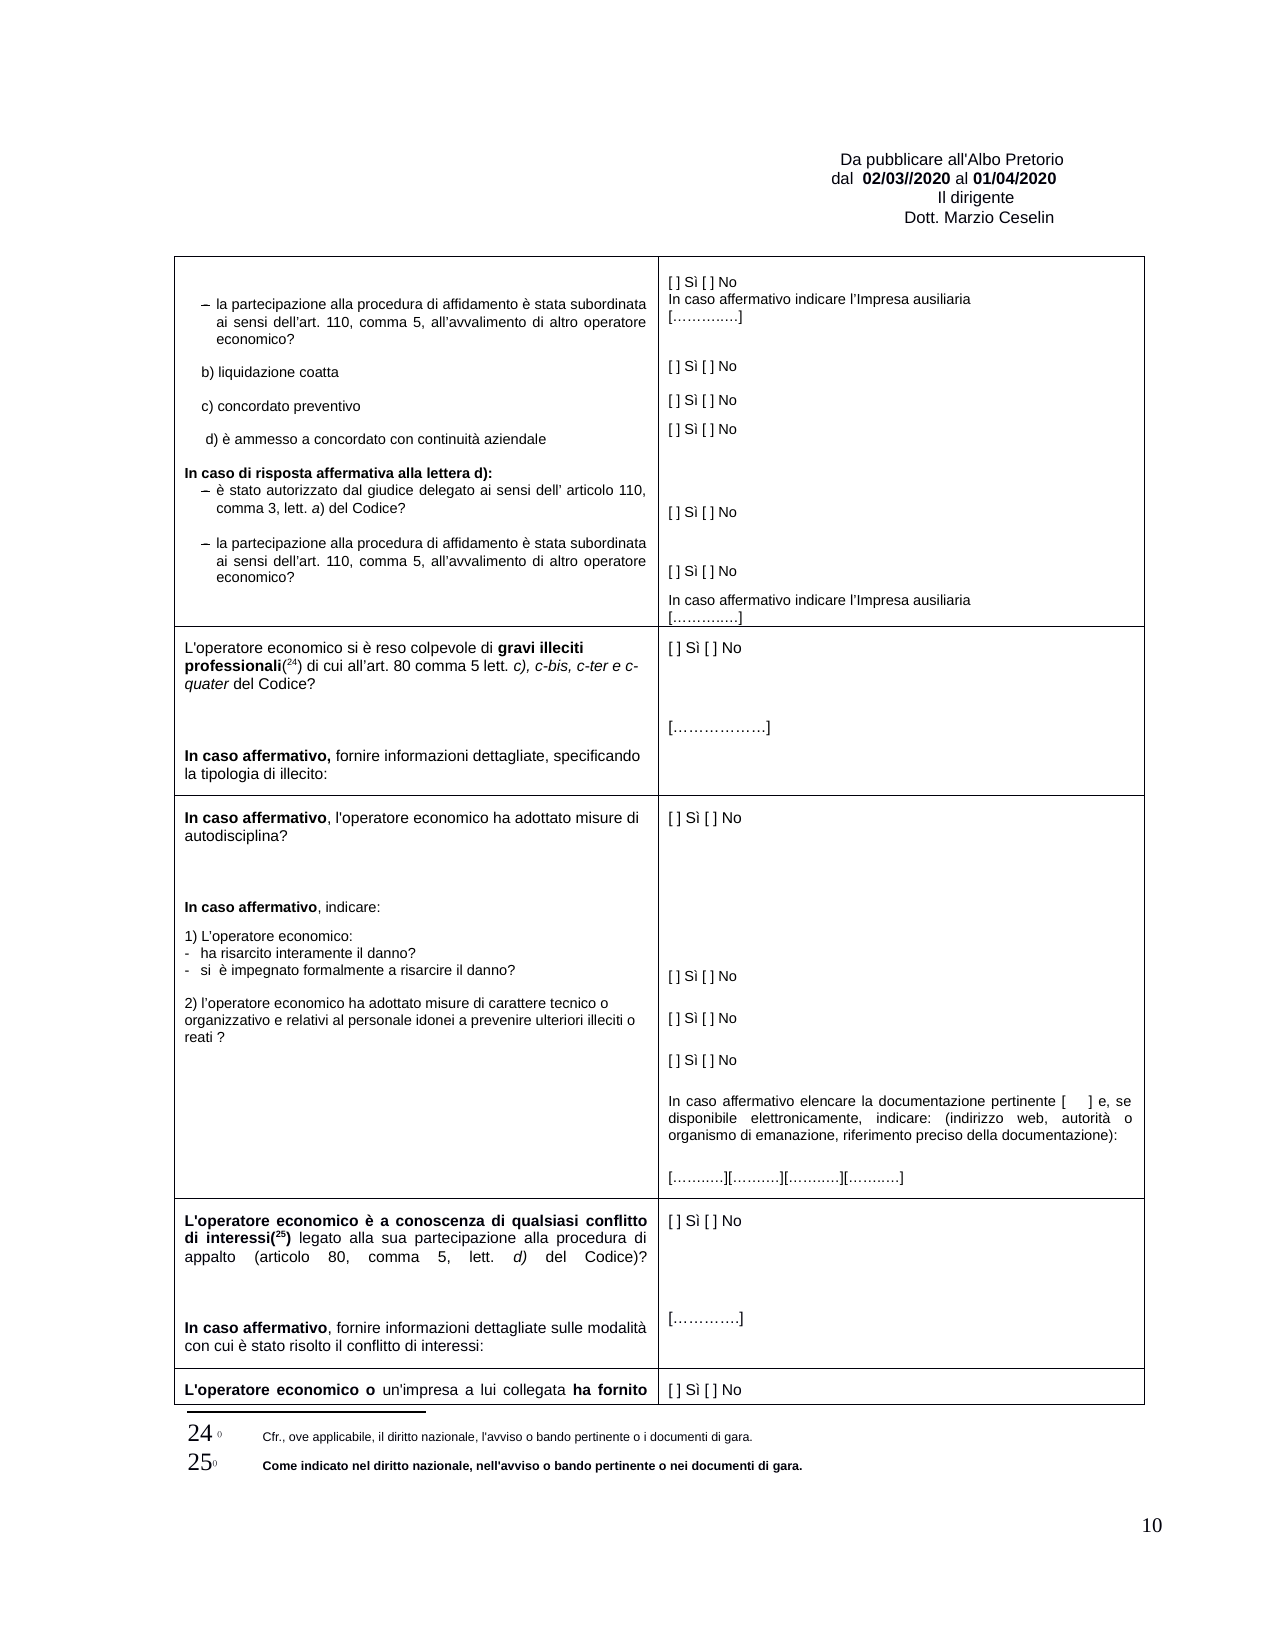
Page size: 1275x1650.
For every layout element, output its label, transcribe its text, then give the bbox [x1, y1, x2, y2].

table_cell [ ] Sì [ ] No In caso affermativo indicare l’Impresa ausiliaria [………..…] [ ] Sì [ ] No [ ] Sì [ ] No [ ] Sì [ ] No [ ] Sì [ ] No [ ] Sì [ ] No In caso affermativo indicare l’Impresa ausiliaria [………..…] [659, 257, 1144, 626]
table_cell In caso affermativo, l'operatore economico ha adottato misure di autodisciplina? In caso affermativo, indicare: 1) L’operatore economico: - ha risarcito interamente il danno? - si è impegnato formalmente a risarcire il danno? 2) l’operatore economico ha adottato misure di carattere tecnico o organizzativo e relativi al personale idonei a prevenire ulteriori illeciti o reati ? [175, 796, 658, 1198]
table_cell [ ] Sì [ ] No [………….] [659, 1199, 1144, 1368]
table_cell L'operatore economico è a conoscenza di qualsiasi conflitto di interessi() legato alla sua partecipazione alla procedura di appalto (articolo 80, comma 5, lett. d) del Codice)? In caso affermativo, fornire informazioni dettagliate sulle modalità con cui è stato risolto il conflitto di interessi: [175, 1199, 658, 1368]
table_cell [ ] Sì [ ] No [………………] [659, 627, 1144, 795]
table_cell L'operatore economico si è reso colpevole di gravi illeciti professionali() di cui all’art. 80 comma 5 lett. c), c-bis, c-ter e c-quater del Codice? In caso affermativo, fornire informazioni dettagliate, specificando la tipologia di illecito: [175, 627, 658, 795]
table_cell la partecipazione alla procedura di affidamento è stata subordinata ai sensi dell’art. 110, comma 5, all’avvalimento di altro operatore economico? b) liquidazione coatta c) concordato preventivo d) è ammesso a concordato con continuità aziendale In caso di risposta affermativa alla lettera d): è stato autorizzato dal giudice delegato ai sensi dell’ articolo 110, comma 3, lett. a) del Codice? la partecipazione alla procedura di affidamento è stata subordinata ai sensi dell’art. 110, comma 5, all’avvalimento di altro operatore economico? [175, 257, 658, 626]
table_cell L'operatore economico o un'impresa a lui collegata ha fornito [175, 1369, 658, 1404]
table_cell [ ] Sì [ ] No [ ] Sì [ ] No [ ] Sì [ ] No [ ] Sì [ ] No In caso affermativo elencare la documentazione pertinente [ ] e, se disponibile elettronicamente, indicare: (indirizzo web, autorità o organismo di emanazione, riferimento preciso della documentazione): [……..…][…….…][……..…][……..…] [659, 796, 1144, 1198]
table_cell [ ] Sì [ ] No [659, 1369, 1144, 1404]
